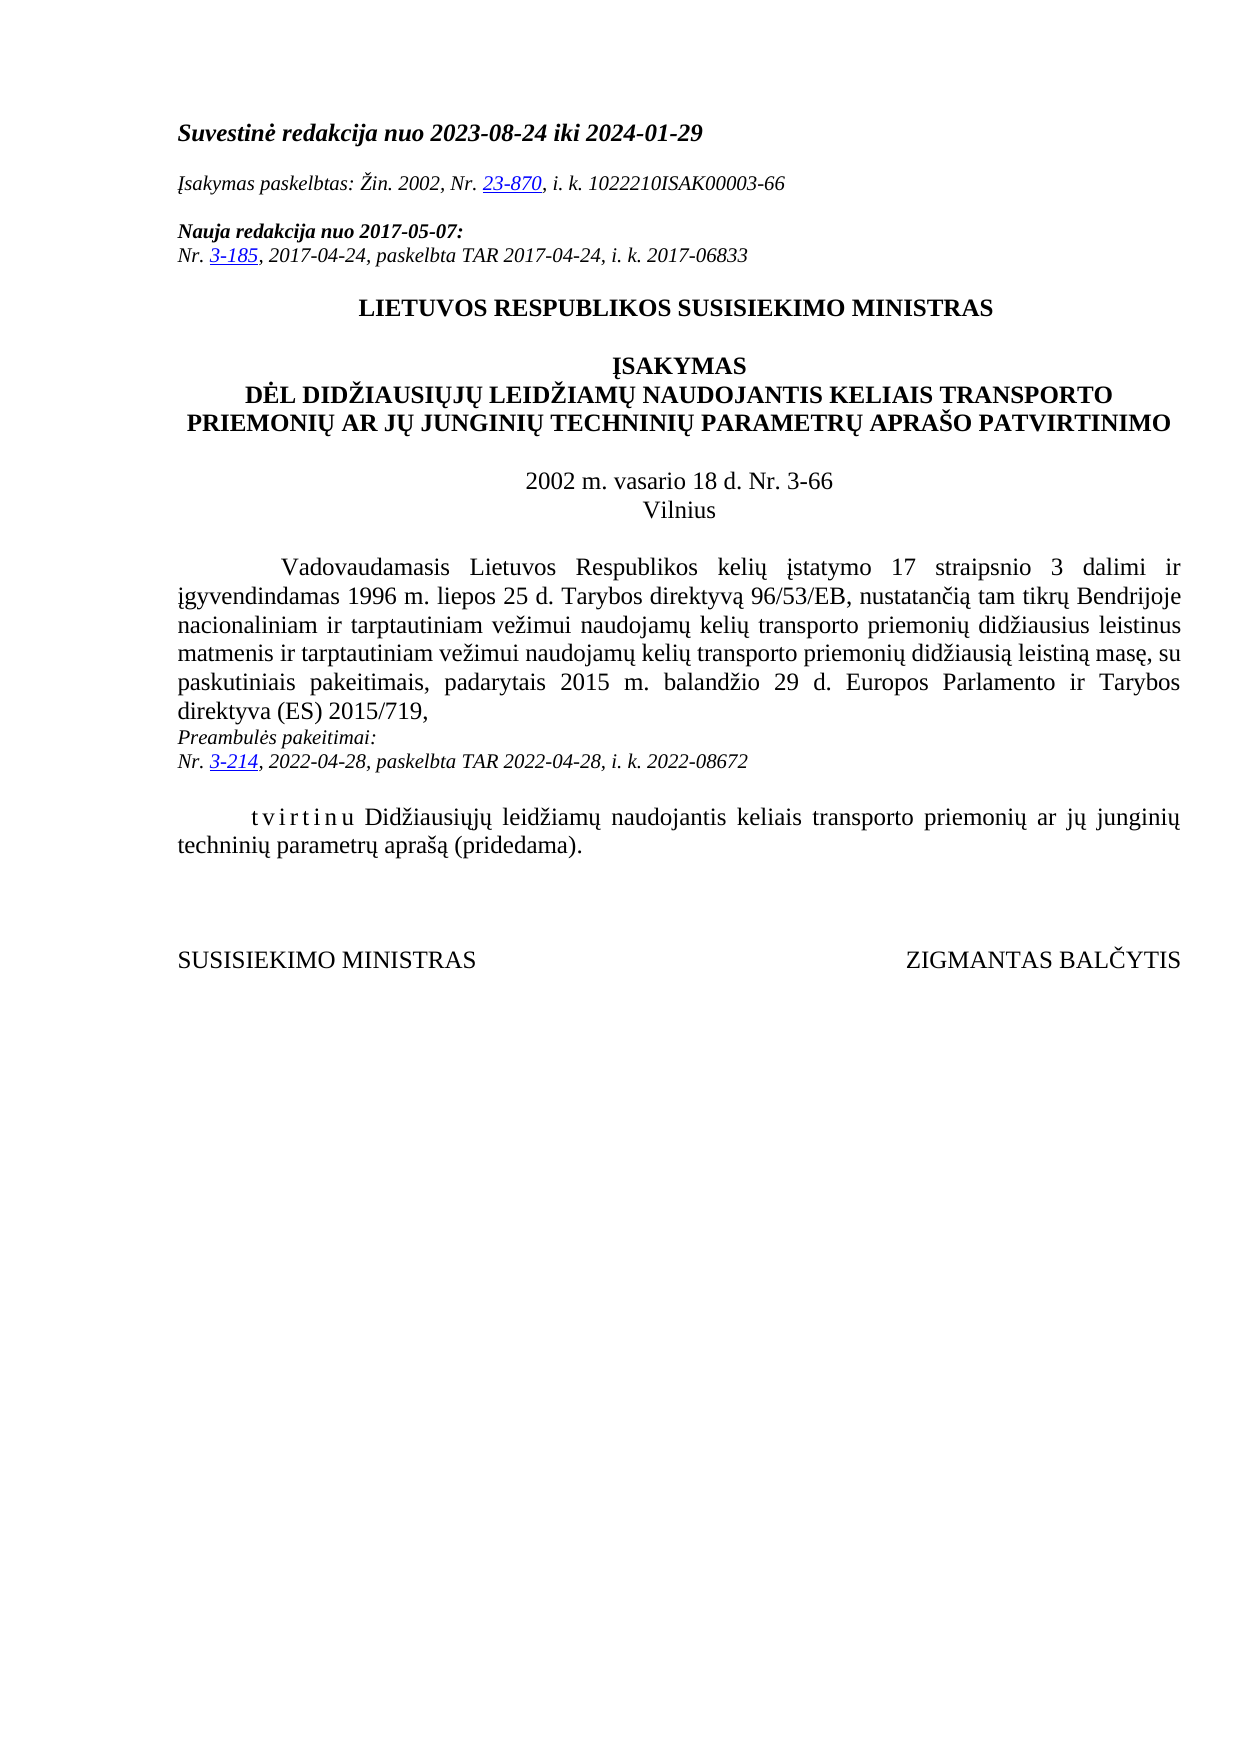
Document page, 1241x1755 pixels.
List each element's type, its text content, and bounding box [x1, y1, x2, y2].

text Suvestinė redakcija nuo 2023-08-24 iki 2024-01-29 [177, 118, 1181, 147]
text tvirtinu Didžiausiųjų leidžiamų naudojantis keliais transporto priemonių ar jų junginių techninių parametrų aprašą (pridedama). [177, 802, 1181, 859]
text ĮSAKYMAS [177, 351, 1181, 380]
text DĖL DIDŽIAUSIŲJŲ LEIDŽIAMŲ NAUDOJANTIS KELIAIS TRANSPORTO PRIEMONIŲ AR JŲ JUNGINIŲ TECHNINIŲ PARAMETRŲ APRAŠO PATVIRTINIMO [177, 380, 1181, 437]
text Nr. 3-214, 2022-04-28, paskelbta TAR 2022-04-28, i. k. 2022-08672 [177, 749, 1181, 773]
text Įsakymas paskelbtas: Žin. 2002, Nr. 23-870, i. k. 1022210ISAK00003-66 [177, 171, 1181, 195]
text LIETUVOS RESPUBLIKOS SUSISIEKIMO MINISTRAS [177, 293, 1181, 322]
text Vilnius [177, 495, 1181, 523]
text Vadovaudamasis Lietuvos Respublikos kelių įstatymo 17 straipsnio 3 dalimi ir įgyvendindamas 1996 m. liepos 25 d. Tarybos direktyvą 96/53/EB, nustatančią tam tikrų Bendrijoje nacionaliniam ir tarptautiniam vežimui naudojamų kelių transporto priemonių didžiausius leistinus matmenis ir tarptautiniam vežimui naudojamų kelių transporto priemonių didžiausią leistiną masę, su paskutiniais pakeitimais, padarytais 2015 m. balandžio 29 d. Europos Parlamento ir Tarybos direktyva (ES) 2015/719, [177, 552, 1181, 725]
text 2002 m. vasario 18 d. Nr. 3-66 [177, 466, 1181, 495]
text Nauja redakcija nuo 2017-05-07: [177, 219, 1181, 243]
text Nr. 3-185, 2017-04-24, paskelbta TAR 2017-04-24, i. k. 2017-06833 [177, 243, 1181, 267]
text Preambulės pakeitimai: [177, 725, 1181, 749]
text Susisiekimo Ministras Zigmantas Balčytis [177, 945, 1181, 974]
